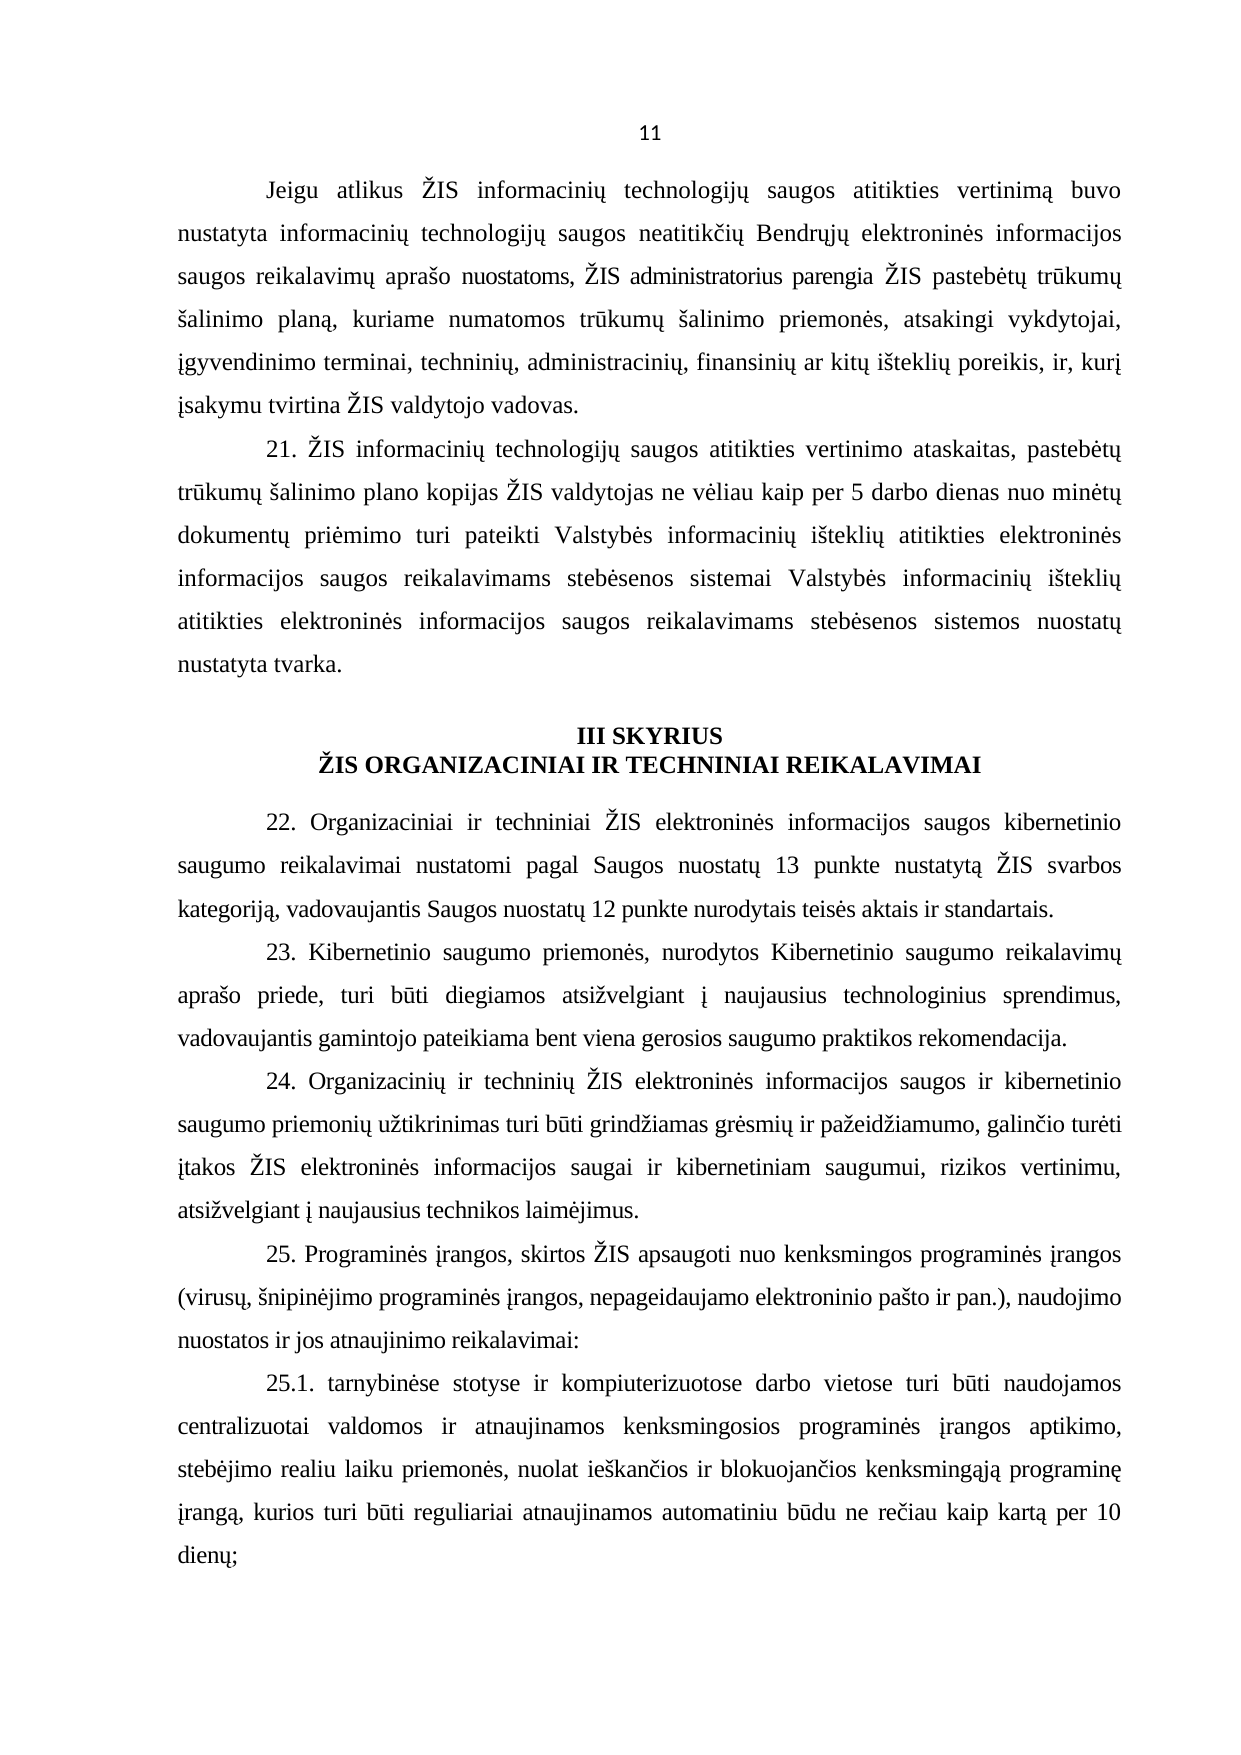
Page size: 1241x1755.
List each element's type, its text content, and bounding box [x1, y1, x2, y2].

text 21. ŽIS informacinių technologijų saugos atitikties vertinimo ataskaitas, pastebėtų trūkumų šalinimo plano kopijas ŽIS valdytojas ne vėliau kaip per 5 darbo dienas nuo minėtų dokumentų priėmimo turi pateikti Valstybės informacinių išteklių atitikties elektroninės informacijos saugos reikalavimams stebėsenos sistemai Valstybės informacinių išteklių atitikties elektroninės informacijos saugos reikalavimams stebėsenos sistemos nuostatų nustatyta tvarka. [177, 434, 1122, 678]
text 22. Organizaciniai ir techniniai ŽIS elektroninės informacijos saugos kibernetinio saugumo reikalavimai nustatomi pagal Saugos nuostatų 13 punkte nustatytą ŽIS svarbos kategoriją, vadovaujantis Saugos nuostatų 12 punkte nurodytais teisės aktais ir standartais. [177, 807, 1122, 922]
text ŽIS ORGANIZACINIAI IR TECHNINIAI REIKALAVIMAI [177, 750, 1122, 779]
text III skyrius [177, 721, 1122, 750]
text 23. Kibernetinio saugumo priemonės, nurodytos Kibernetinio saugumo reikalavimų aprašo priede, turi būti diegiamos atsižvelgiant į naujausius technologinius sprendimus, vadovaujantis gamintojo pateikiama bent viena gerosios saugumo praktikos rekomendacija. [177, 937, 1122, 1052]
text 24. Organizacinių ir techninių ŽIS elektroninės informacijos saugos ir kibernetinio saugumo priemonių užtikrinimas turi būti grindžiamas grėsmių ir pažeidžiamumo, galinčio turėti įtakos ŽIS elektroninės informacijos saugai ir kibernetiniam saugumui, rizikos vertinimu, atsižvelgiant į naujausius technikos laimėjimus. [177, 1066, 1122, 1224]
text Jeigu atlikus ŽIS informacinių technologijų saugos atitikties vertinimą buvo nustatyta informacinių technologijų saugos neatitikčių Bendrųjų elektroninės informacijos saugos reikalavimų aprašo nuostatoms, ŽIS administratorius parengia ŽIS pastebėtų trūkumų šalinimo planą, kuriame numatomos trūkumų šalinimo priemonės, atsakingi vykdytojai, įgyvendinimo terminai, techninių, administracinių, finansinių ar kitų išteklių poreikis, ir, kurį įsakymu tvirtina ŽIS valdytojo vadovas. [177, 175, 1122, 419]
text 25.1. tarnybinėse stotyse ir kompiuterizuotose darbo vietose turi būti naudojamos centralizuotai valdomos ir atnaujinamos kenksmingosios programinės įrangos aptikimo, stebėjimo realiu laiku priemonės, nuolat ieškančios ir blokuojančios kenksmingąją programinę įrangą, kurios turi būti reguliariai atnaujinamos automatiniu būdu ne rečiau kaip kartą per 10 dienų; [177, 1368, 1122, 1569]
text 25. Programinės įrangos, skirtos ŽIS apsaugoti nuo kenksmingos programinės įrangos (virusų, šnipinėjimo programinės įrangos, nepageidaujamo elektroninio pašto ir pan.), naudojimo nuostatos ir jos atnaujinimo reikalavimai: [177, 1239, 1122, 1354]
